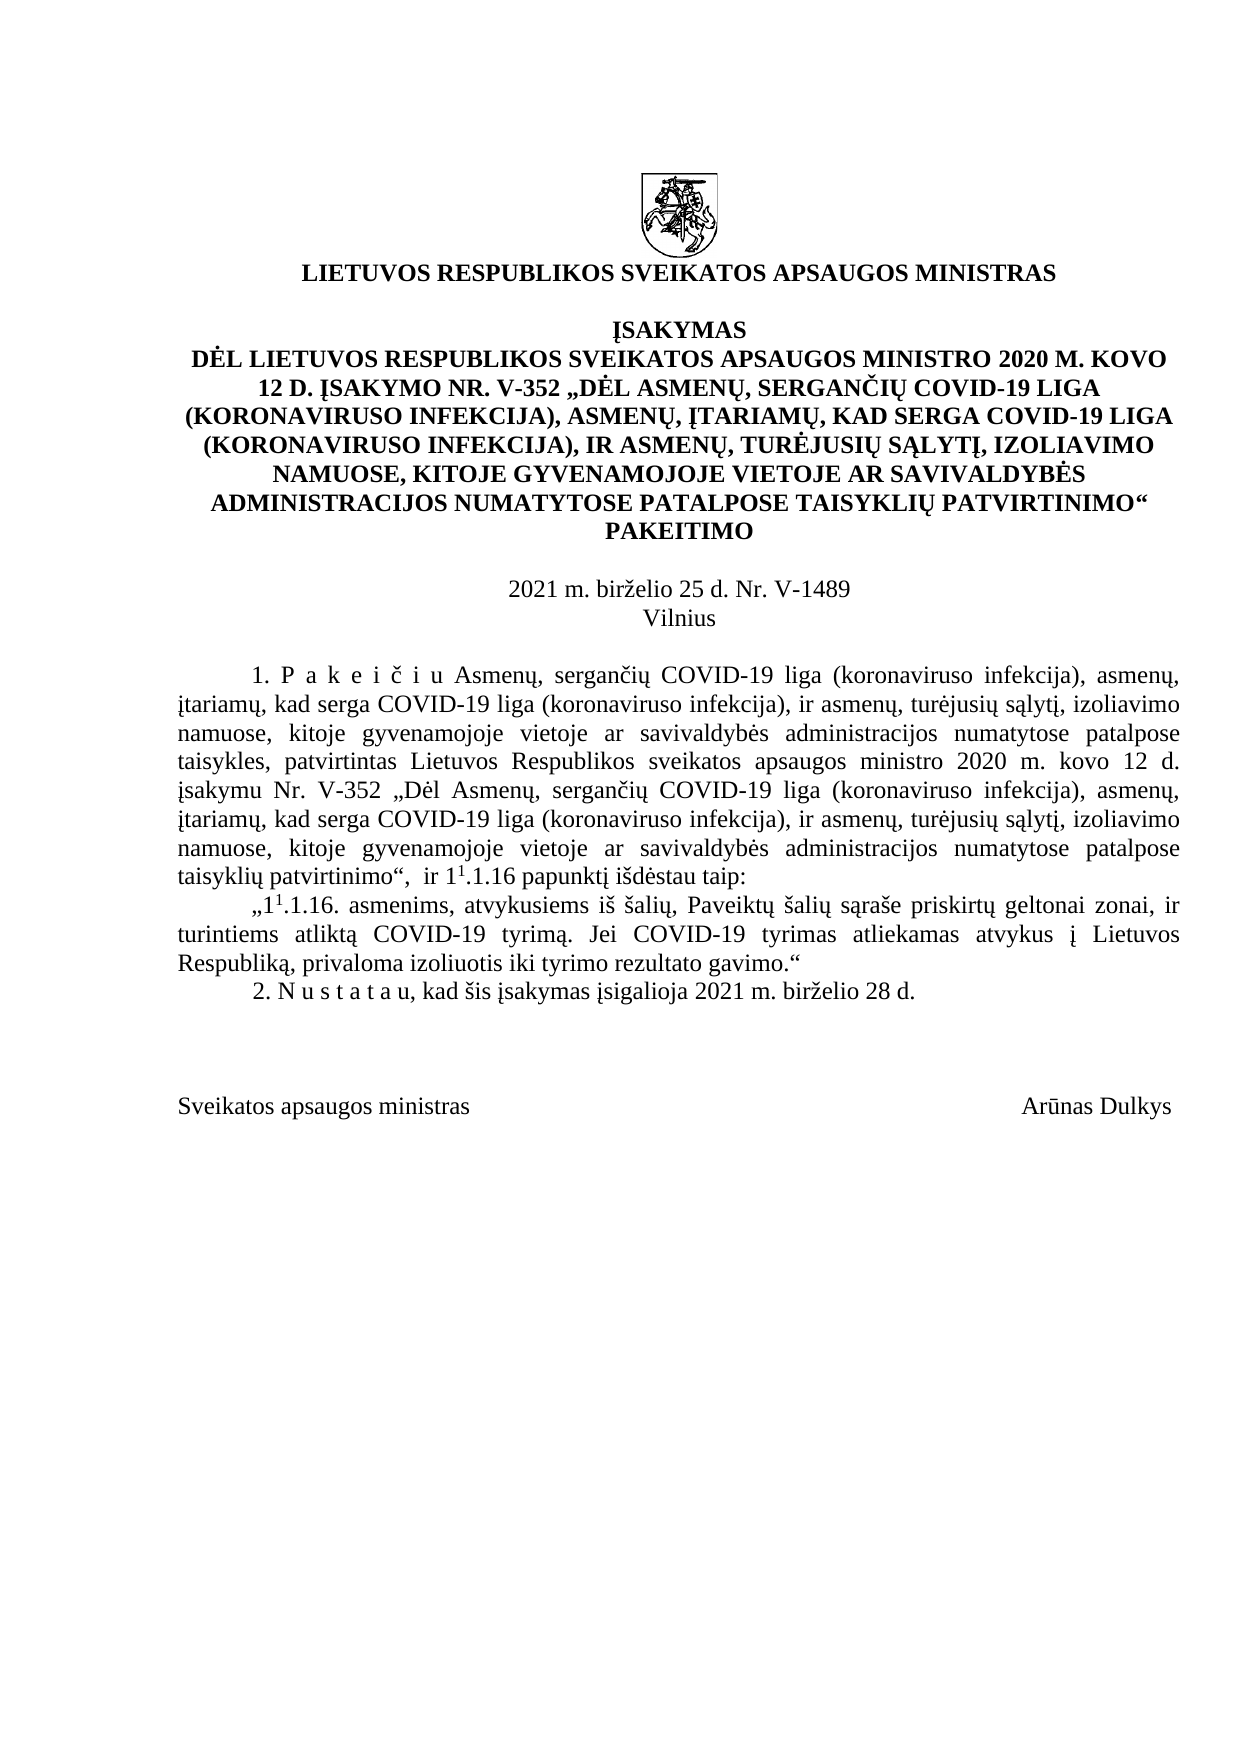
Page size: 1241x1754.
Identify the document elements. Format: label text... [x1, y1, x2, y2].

text 2021 m. birželio 25 d. Nr. V-1489 [177, 574, 1181, 603]
text Dėl LIETUVOS RESPUBLIKOS SVEIKATOS APSAUGOS MINISTRO 2020 m. KOVO 12 d. įsakymO Nr. V-352 „DĖL ASMENŲ, SERGANČIŲ COVID-19 LIGA (KORONAVIRUSO INFEKCIJA), ASMENŲ, ĮTARIAMŲ, KAD SERGA COVID-19 LIGA (KORONAVIRUSO INFEKCIJA), IR ASMENŲ, TURĖJUSIŲ SĄLYTĮ, IZOLIAVIMO NAMUOSE, KITOJE GYVENAMOJOJE VIETOJE AR SAVIVALDYBĖS ADMINISTRACIJOS NUMATYTOSE PATALPOSE TAISYKLIŲ PATVIRTINIMO“ PAKEITIMO [177, 344, 1181, 545]
text LIETUVOS RESPUBLIKOS SVEIKATOS APSAUGOS MINISTRAS [177, 258, 1181, 286]
text „11.1.16. asmenims, atvykusiems iš šalių, Paveiktų šalių sąraše priskirtų geltonai zonai, ir turintiems atliktą COVID-19 tyrimą. Jei COVID-19 tyrimas atliekamas atvykus į Lietuvos Respubliką, privaloma izoliuotis iki tyrimo rezultato gavimo.“ [177, 890, 1181, 976]
text 2. N u s t a t a u, kad šis įsakymas įsigalioja 2021 m. birželio 28 d. [177, 976, 1181, 1005]
text Sveikatos apsaugos ministras Arūnas Dulkys [177, 1091, 1181, 1120]
text ĮSAKYMAS [177, 315, 1181, 344]
text Vilnius [177, 603, 1181, 631]
text 1. P a k e i č i u Asmenų, sergančių COVID-19 liga (koronaviruso infekcija), asmenų, įtariamų, kad serga COVID-19 liga (koronaviruso infekcija), ir asmenų, turėjusių sąlytį, izoliavimo namuose, kitoje gyvenamojoje vietoje ar savivaldybės administracijos numatytose patalpose taisykles, patvirtintas Lietuvos Respublikos sveikatos apsaugos ministro 2020 m. kovo 12 d. įsakymu Nr. V-352 „Dėl Asmenų, sergančių COVID-19 liga (koronaviruso infekcija), asmenų, įtariamų, kad serga COVID-19 liga (koronaviruso infekcija), ir asmenų, turėjusių sąlytį, izoliavimo namuose, kitoje gyvenamojoje vietoje ar savivaldybės administracijos numatytose patalpose taisyklių patvirtinimo“, ir 11.1.16 papunktį išdėstau taip: [177, 660, 1181, 890]
